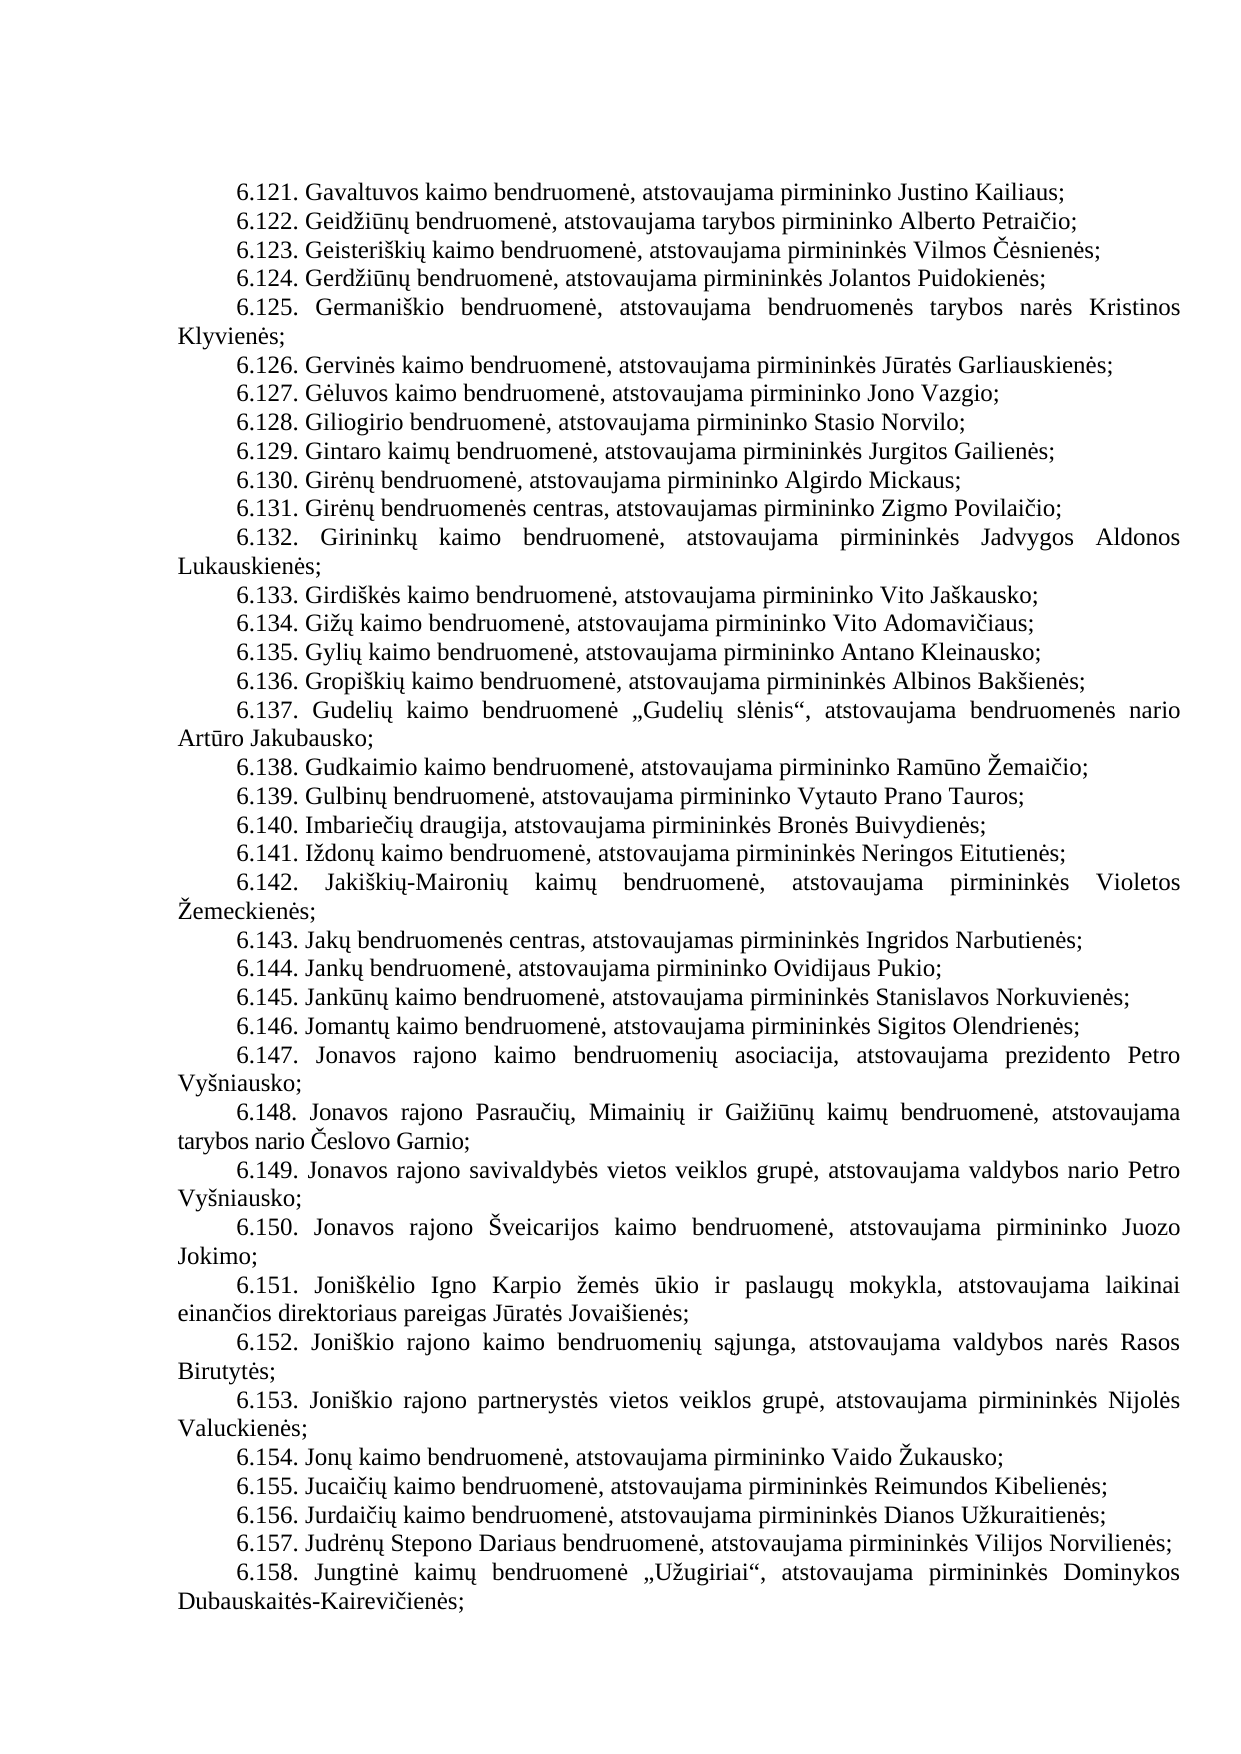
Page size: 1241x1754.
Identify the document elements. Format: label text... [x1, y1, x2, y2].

text 6.139. Gulbinų bendruomenė, atstovaujama pirmininko Vytauto Prano Tauros; [177, 781, 1181, 810]
text 6.123. Geisteriškių kaimo bendruomenė, atstovaujama pirmininkės Vilmos Čėsnienės; [177, 235, 1181, 263]
text 6.144. Jankų bendruomenė, atstovaujama pirmininko Ovidijaus Pukio; [177, 953, 1181, 982]
text 6.131. Girėnų bendruomenės centras, atstovaujamas pirmininko Zigmo Povilaičio; [177, 493, 1181, 522]
text 6.149. Jonavos rajono savivaldybės vietos veiklos grupė, atstovaujama valdybos nario Petro Vyšniausko; [177, 1155, 1181, 1212]
text 6.126. Gervinės kaimo bendruomenė, atstovaujama pirmininkės Jūratės Garliauskienės; [177, 350, 1181, 378]
text 6.138. Gudkaimio kaimo bendruomenė, atstovaujama pirmininko Ramūno Žemaičio; [177, 752, 1181, 781]
text 6.135. Gylių kaimo bendruomenė, atstovaujama pirmininko Antano Kleinausko; [177, 637, 1181, 666]
text 6.142. Jakiškių-Maironių kaimų bendruomenė, atstovaujama pirmininkės Violetos Žemeckienės; [177, 867, 1181, 925]
text 6.154. Jonų kaimo bendruomenė, atstovaujama pirmininko Vaido Žukausko; [177, 1442, 1181, 1471]
text 6.140. Imbariečių draugija, atstovaujama pirmininkės Bronės Buivydienės; [177, 810, 1181, 838]
text 6.121. Gavaltuvos kaimo bendruomenė, atstovaujama pirmininko Justino Kailiaus; [177, 177, 1181, 206]
text 6.133. Girdiškės kaimo bendruomenė, atstovaujama pirmininko Vito Jaškausko; [177, 580, 1181, 608]
text 6.145. Jankūnų kaimo bendruomenė, atstovaujama pirmininkės Stanislavos Norkuvienės; [177, 982, 1181, 1011]
text 6.152. Joniškio rajono kaimo bendruomenių sąjunga, atstovaujama valdybos narės Rasos Birutytės; [177, 1327, 1181, 1385]
text 6.155. Jucaičių kaimo bendruomenė, atstovaujama pirmininkės Reimundos Kibelienės; [177, 1471, 1181, 1500]
text 6.130. Girėnų bendruomenė, atstovaujama pirmininko Algirdo Mickaus; [177, 465, 1181, 493]
text 6.156. Jurdaičių kaimo bendruomenė, atstovaujama pirmininkės Dianos Užkuraitienės; [177, 1500, 1181, 1528]
text 6.125. Germaniškio bendruomenė, atstovaujama bendruomenės tarybos narės Kristinos Klyvienės; [177, 292, 1181, 350]
text 6.146. Jomantų kaimo bendruomenė, atstovaujama pirmininkės Sigitos Olendrienės; [177, 1011, 1181, 1040]
text 6.137. Gudelių kaimo bendruomenė „Gudelių slėnis“, atstovaujama bendruomenės nario Artūro Jakubausko; [177, 695, 1181, 752]
text 6.136. Gropiškių kaimo bendruomenė, atstovaujama pirmininkės Albinos Bakšienės; [177, 666, 1181, 695]
text 6.157. Judrėnų Stepono Dariaus bendruomenė, atstovaujama pirmininkės Vilijos Norvilienės; [177, 1528, 1181, 1557]
text 6.122. Geidžiūnų bendruomenė, atstovaujama tarybos pirmininko Alberto Petraičio; [177, 206, 1181, 235]
text 6.129. Gintaro kaimų bendruomenė, atstovaujama pirmininkės Jurgitos Gailienės; [177, 436, 1181, 465]
text 6.132. Girininkų kaimo bendruomenė, atstovaujama pirmininkės Jadvygos Aldonos Lukauskienės; [177, 522, 1181, 580]
text 6.128. Giliogirio bendruomenė, atstovaujama pirmininko Stasio Norvilo; [177, 407, 1181, 436]
text 6.151. Joniškėlio Igno Karpio žemės ūkio ir paslaugų mokykla, atstovaujama laikinai einančios direktoriaus pareigas Jūratės Jovaišienės; [177, 1270, 1181, 1327]
text 6.143. Jakų bendruomenės centras, atstovaujamas pirmininkės Ingridos Narbutienės; [177, 925, 1181, 953]
text 6.124. Gerdžiūnų bendruomenė, atstovaujama pirmininkės Jolantos Puidokienės; [177, 263, 1181, 292]
text 6.148. Jonavos rajono Pasraučių, Mimainių ir Gaižiūnų kaimų bendruomenė, atstovaujama tarybos nario Česlovo Garnio; [177, 1097, 1181, 1155]
text 6.134. Gižų kaimo bendruomenė, atstovaujama pirmininko Vito Adomavičiaus; [177, 608, 1181, 637]
text 6.158. Jungtinė kaimų bendruomenė „Užugiriai“, atstovaujama pirmininkės Dominykos Dubauskaitės-Kairevičienės; [177, 1557, 1181, 1615]
text 6.141. Iždonų kaimo bendruomenė, atstovaujama pirmininkės Neringos Eitutienės; [177, 838, 1181, 867]
text 6.147. Jonavos rajono kaimo bendruomenių asociacija, atstovaujama prezidento Petro Vyšniausko; [177, 1040, 1181, 1097]
text 6.150. Jonavos rajono Šveicarijos kaimo bendruomenė, atstovaujama pirmininko Juozo Jokimo; [177, 1212, 1181, 1270]
text 6.127. Gėluvos kaimo bendruomenė, atstovaujama pirmininko Jono Vazgio; [177, 378, 1181, 407]
text 6.153. Joniškio rajono partnerystės vietos veiklos grupė, atstovaujama pirmininkės Nijolės Valuckienės; [177, 1385, 1181, 1442]
